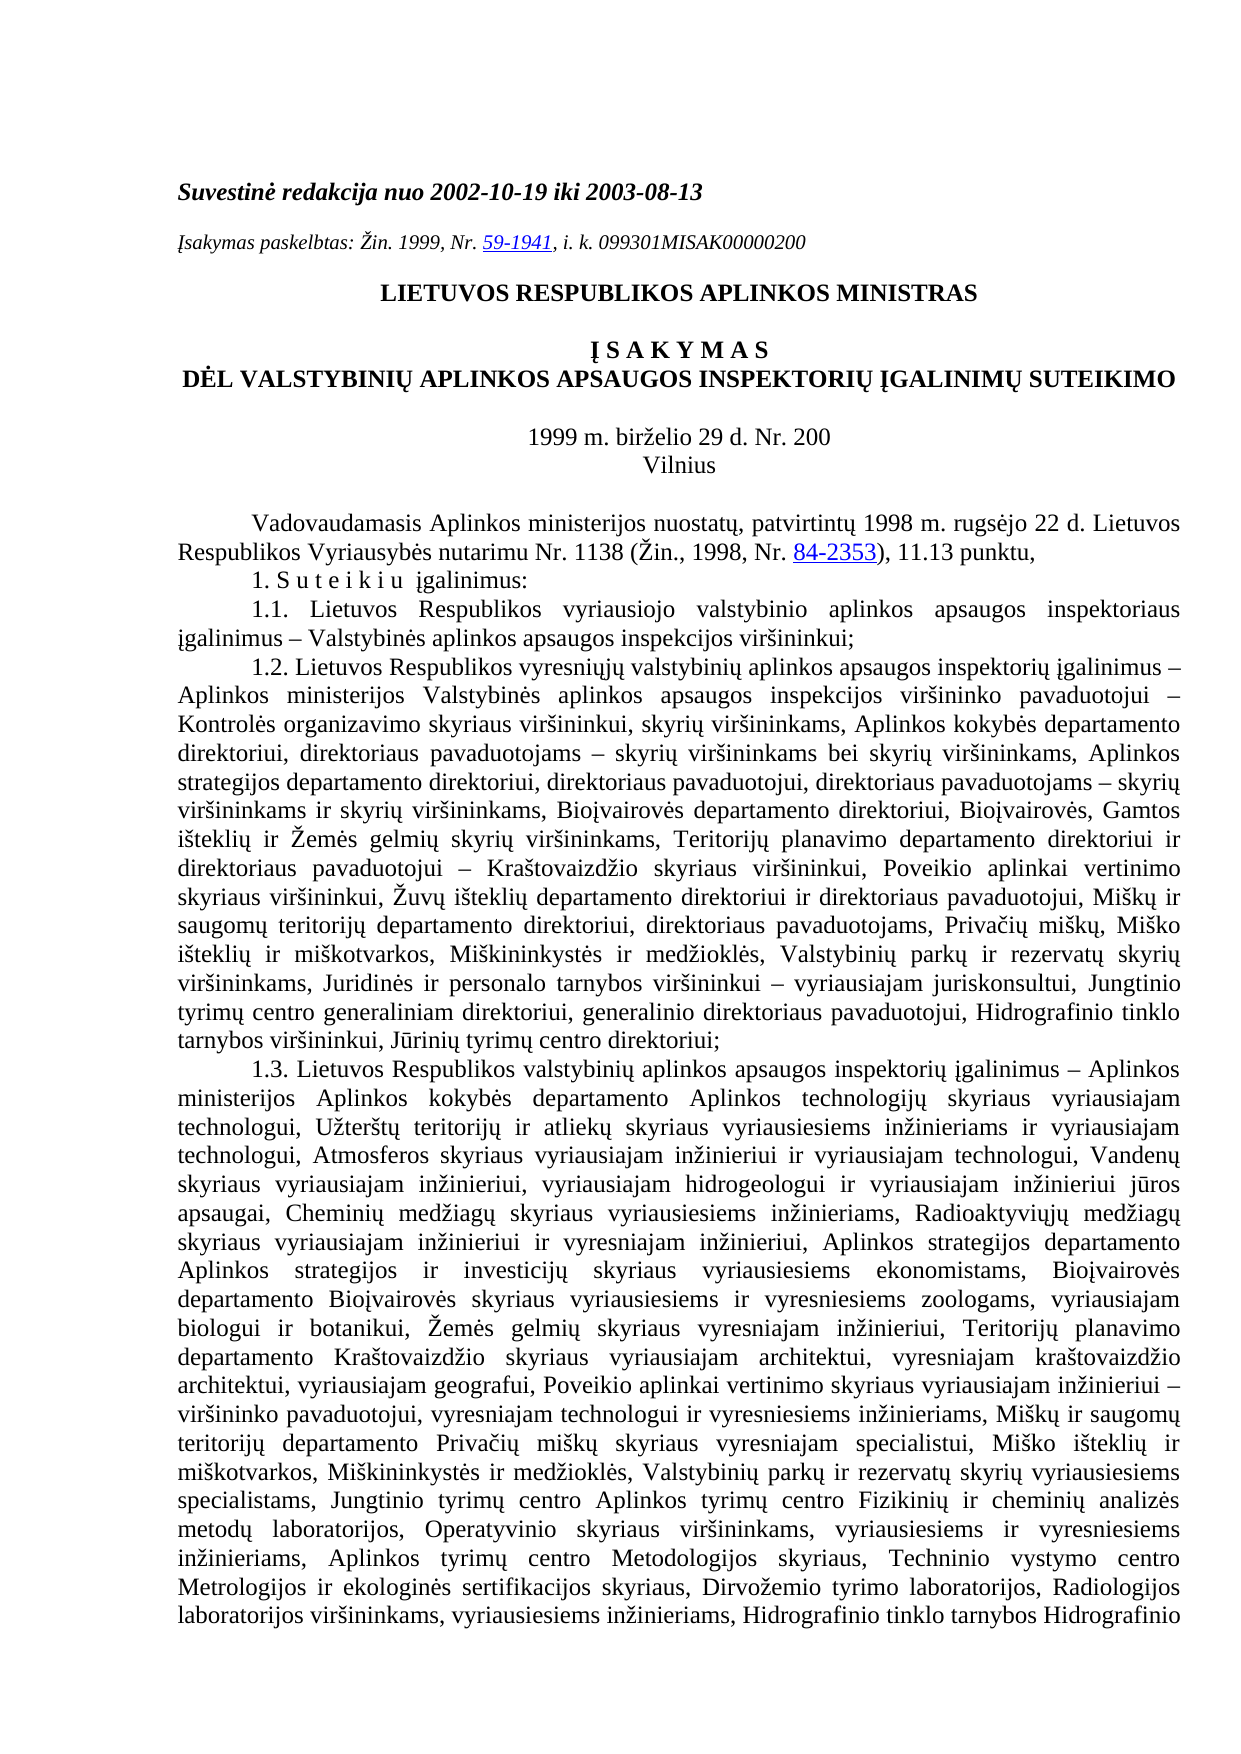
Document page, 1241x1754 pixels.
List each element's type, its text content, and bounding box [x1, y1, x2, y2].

text 1.3. Lietuvos Respublikos valstybinių aplinkos apsaugos inspektorių įgalinimus – Aplinkos ministerijos Aplinkos kokybės departamento Aplinkos technologijų skyriaus vyriausiajam technologui, Užterštų teritorijų ir atliekų skyriaus vyriausiesiems inžinieriams ir vyriausiajam technologui, Atmosferos skyriaus vyriausiajam inžinieriui ir vyriausiajam technologui, Vandenų skyriaus vyriausiajam inžinieriui, vyriausiajam hidrogeologui ir vyriausiajam inžinieriui jūros apsaugai, Cheminių medžiagų skyriaus vyriausiesiems inžinieriams, Radioaktyviųjų medžiagų skyriaus vyriausiajam inžinieriui ir vyresniajam inžinieriui, Aplinkos strategijos departamento Aplinkos strategijos ir investicijų skyriaus vyriausiesiems ekonomistams, Bioįvairovės departamento Bioįvairovės skyriaus vyriausiesiems ir vyresniesiems zoologams, vyriausiajam biologui ir botanikui, Žemės gelmių skyriaus vyresniajam inžinieriui, Teritorijų planavimo departamento Kraštovaizdžio skyriaus vyriausiajam architektui, vyresniajam kraštovaizdžio architektui, vyriausiajam geografui, Poveikio aplinkai vertinimo skyriaus vyriausiajam inžinieriui – viršininko pavaduotojui, vyresniajam technologui ir vyresniesiems inžinieriams, Miškų ir saugomų teritorijų departamento Privačių miškų skyriaus vyresniajam specialistui, Miško išteklių ir miškotvarkos, Miškininkystės ir medžioklės, Valstybinių parkų ir rezervatų skyrių vyriausiesiems specialistams, Jungtinio tyrimų centro Aplinkos tyrimų centro Fizikinių ir cheminių analizės metodų laboratorijos, Operatyvinio skyriaus viršininkams, vyriausiesiems ir vyresniesiems inžinieriams, Aplinkos tyrimų centro Metodologijos skyriaus, Techninio vystymo centro Metrologijos ir ekologinės sertifikacijos skyriaus, Dirvožemio tyrimo laboratorijos, Radiologijos laboratorijos viršininkams, vyriausiesiems inžinieriams, Hidrografinio tinklo tarnybos Hidrografinio [177, 1054, 1181, 1629]
text 1999 m. birželio 29 d. Nr. 200 [177, 422, 1181, 451]
text 1. Suteikiu įgalinimus: [177, 566, 1181, 594]
text 1.1. Lietuvos Respublikos vyriausiojo valstybinio aplinkos apsaugos inspektoriaus įgalinimus – Valstybinės aplinkos apsaugos inspekcijos viršininkui; [177, 594, 1181, 652]
text Į S A K Y M A S [177, 336, 1181, 364]
text Įsakymas paskelbtas: Žin. 1999, Nr. 59-1941, i. k. 099301MISAK00000200 [177, 230, 1181, 254]
text Suvestinė redakcija nuo 2002-10-19 iki 2003-08-13 [177, 177, 1181, 206]
text Vilnius [177, 451, 1181, 479]
text 1.2. Lietuvos Respublikos vyresniųjų valstybinių aplinkos apsaugos inspektorių įgalinimus – Aplinkos ministerijos Valstybinės aplinkos apsaugos inspekcijos viršininko pavaduotojui – Kontrolės organizavimo skyriaus viršininkui, skyrių viršininkams, Aplinkos kokybės departamento direktoriui, direktoriaus pavaduotojams – skyrių viršininkams bei skyrių viršininkams, Aplinkos strategijos departamento direktoriui, direktoriaus pavaduotojui, direktoriaus pavaduotojams – skyrių viršininkams ir skyrių viršininkams, Bioįvairovės departamento direktoriui, Bioįvairovės, Gamtos išteklių ir Žemės gelmių skyrių viršininkams, Teritorijų planavimo departamento direktoriui ir direktoriaus pavaduotojui – Kraštovaizdžio skyriaus viršininkui, Poveikio aplinkai vertinimo skyriaus viršininkui, Žuvų išteklių departamento direktoriui ir direktoriaus pavaduotojui, Miškų ir saugomų teritorijų departamento direktoriui, direktoriaus pavaduotojams, Privačių miškų, Miško išteklių ir miškotvarkos, Miškininkystės ir medžioklės, Valstybinių parkų ir rezervatų skyrių viršininkams, Juridinės ir personalo tarnybos viršininkui – vyriausiajam juriskonsultui, Jungtinio tyrimų centro generaliniam direktoriui, generalinio direktoriaus pavaduotojui, Hidrografinio tinklo tarnybos viršininkui, Jūrinių tyrimų centro direktoriui; [177, 652, 1181, 1054]
text Vadovaudamasis Aplinkos ministerijos nuostatų, patvirtintų 1998 m. rugsėjo 22 d. Lietuvos Respublikos Vyriausybės nutarimu Nr. 1138 (Žin., 1998, Nr. 84-2353), 11.13 punktu, [177, 508, 1181, 566]
text LIETUVOS RESPUBLIKOS APLINKOS MINISTRAS [177, 278, 1181, 307]
text DĖL VALSTYBINIŲ APLINKOS APSAUGOS INSPEKTORIŲ ĮGALINIMŲ SUTEIKIMO [177, 364, 1181, 393]
